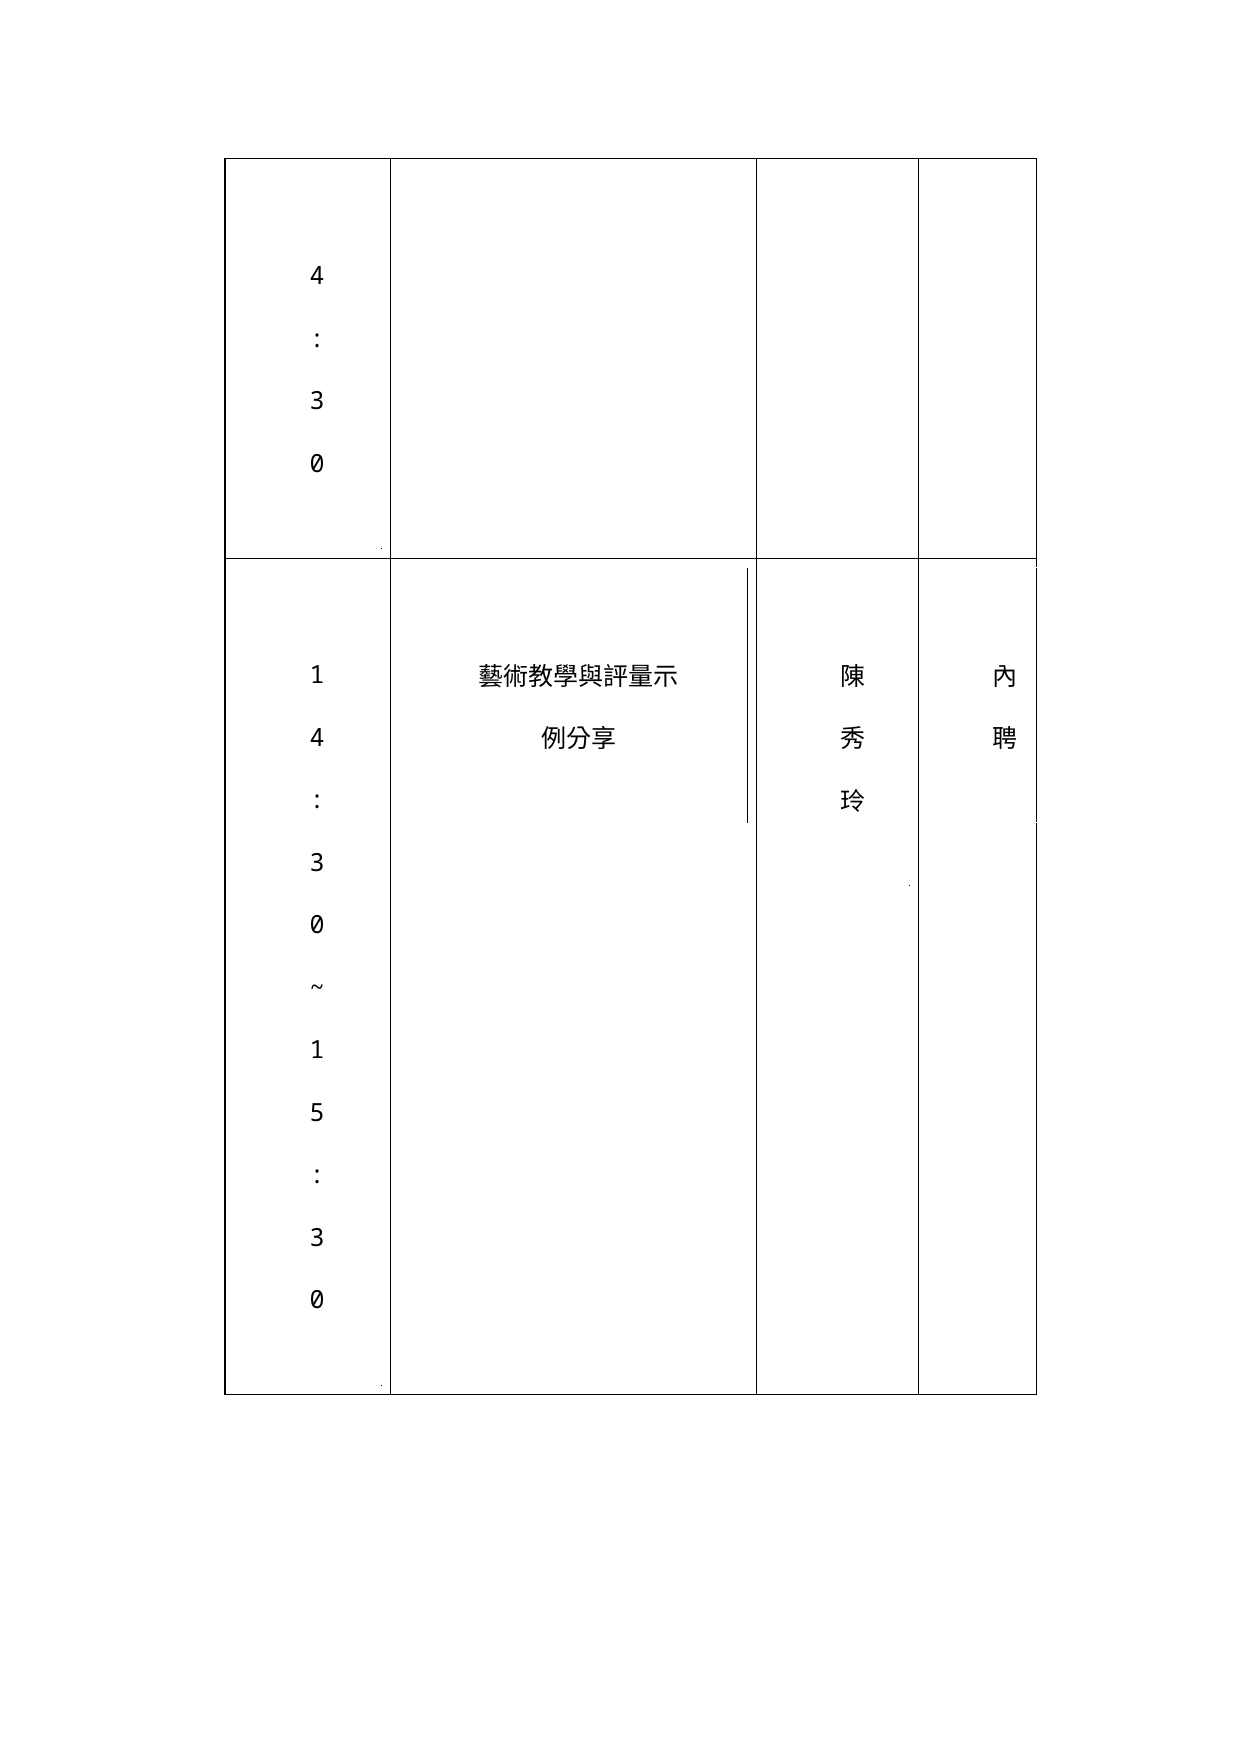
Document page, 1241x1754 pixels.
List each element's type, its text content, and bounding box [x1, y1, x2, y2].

table_cell [919, 159, 1036, 557]
table_cell 14:30~15:30 [226, 559, 390, 1394]
table_cell [391, 159, 756, 557]
table_cell 陳秀玲 [757, 559, 918, 1394]
table_cell 內聘 [919, 559, 1036, 1394]
table_cell 藝術教學與評量示例分享 [391, 559, 756, 1394]
table_cell 4:30 [226, 159, 390, 557]
table_cell [757, 159, 918, 557]
